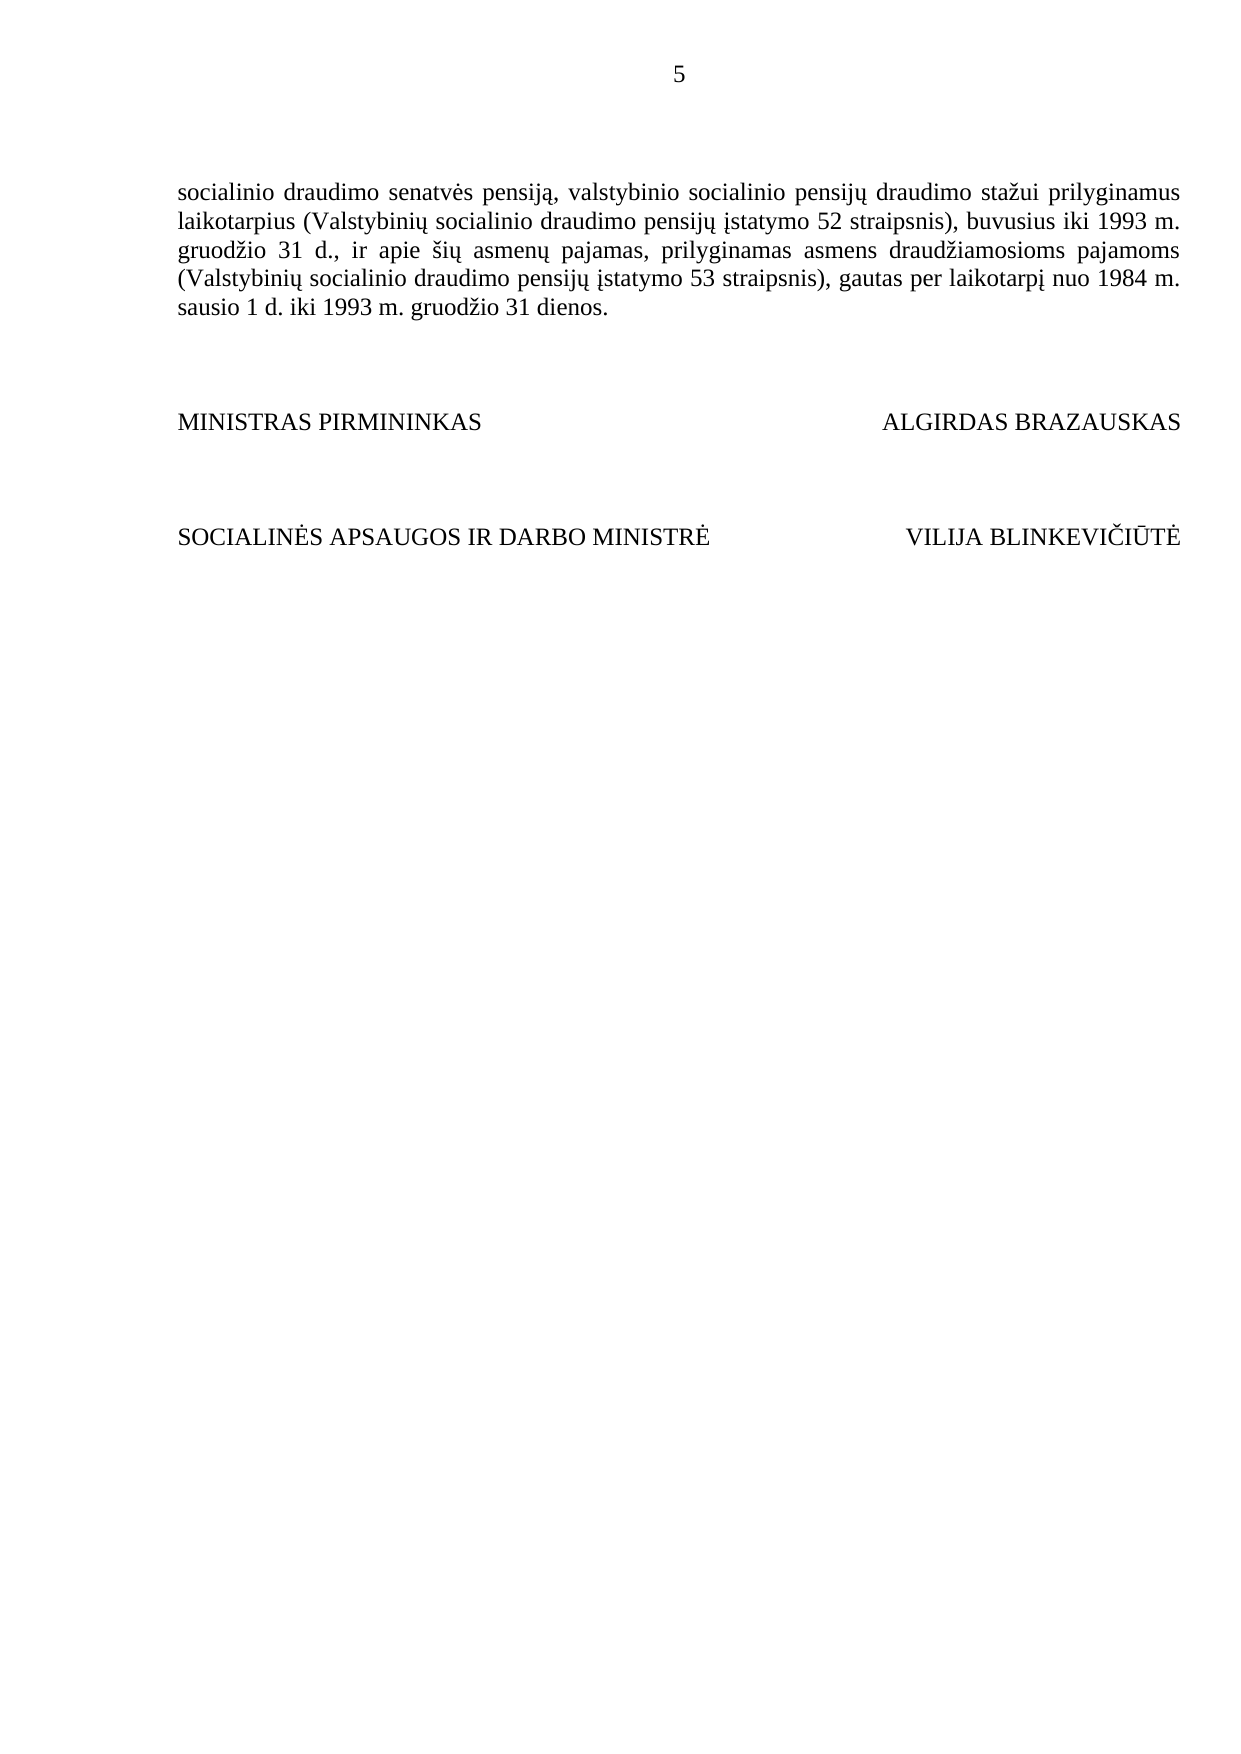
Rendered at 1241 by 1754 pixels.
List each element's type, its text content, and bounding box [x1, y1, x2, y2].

text socialinio draudimo senatvės pensiją, valstybinio socialinio pensijų draudimo stažui prilyginamus laikotarpius (Valstybinių socialinio draudimo pensijų įstatymo 52 straipsnis), buvusius iki 1993 m. gruodžio 31 d., ir apie šių asmenų pajamas, prilyginamas asmens draudžiamosioms pajamoms (Valstybinių socialinio draudimo pensijų įstatymo 53 straipsnis), gautas per laikotarpį nuo 1984 m. sausio 1 d. iki 1993 m. gruodžio 31 dienos. [177, 177, 1181, 321]
text MINISTRAS PIRMININKAS ALGIRDAS BRAZAUSKAS [177, 407, 1181, 436]
text SOCIALINĖS APSAUGOS IR DARBO MINISTRĖ VILIJA BLINKEVIČIŪTĖ [177, 522, 1181, 551]
